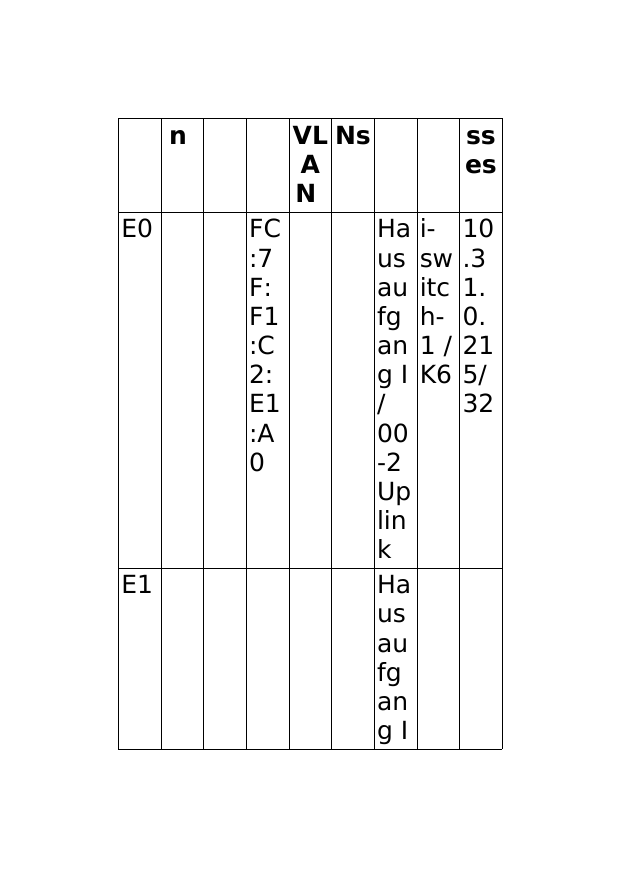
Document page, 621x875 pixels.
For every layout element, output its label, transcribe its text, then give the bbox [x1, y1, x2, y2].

table_cell E1 [119, 569, 161, 748]
table_cell 10.31.0.215/32 [460, 213, 502, 567]
table_cell Hausaufgang I [375, 569, 417, 748]
table_header sses [460, 119, 502, 212]
table_header [375, 119, 417, 212]
table_cell [290, 569, 331, 748]
table_cell Hausaufgang I / 00-2 Uplink [375, 213, 417, 567]
table_cell [247, 569, 289, 748]
table_cell FC:7F:F1:C2:E1:A0 [247, 213, 289, 567]
table_cell [162, 569, 203, 748]
table_header n [162, 119, 203, 212]
table_cell [204, 213, 246, 567]
table_cell i-switch-1 / K6 [418, 213, 459, 567]
table_cell [204, 569, 246, 748]
table_header [247, 119, 289, 212]
table_header Ns [332, 119, 374, 212]
table_cell [418, 569, 459, 748]
table_header [119, 119, 161, 212]
table_cell [460, 569, 502, 748]
table_header [204, 119, 246, 212]
table_header [418, 119, 459, 212]
table_cell E0 [119, 213, 161, 567]
table_cell [332, 213, 374, 567]
table_cell [290, 213, 331, 567]
table_cell [332, 569, 374, 748]
table_header VLAN [290, 119, 331, 212]
table_cell [162, 213, 203, 567]
